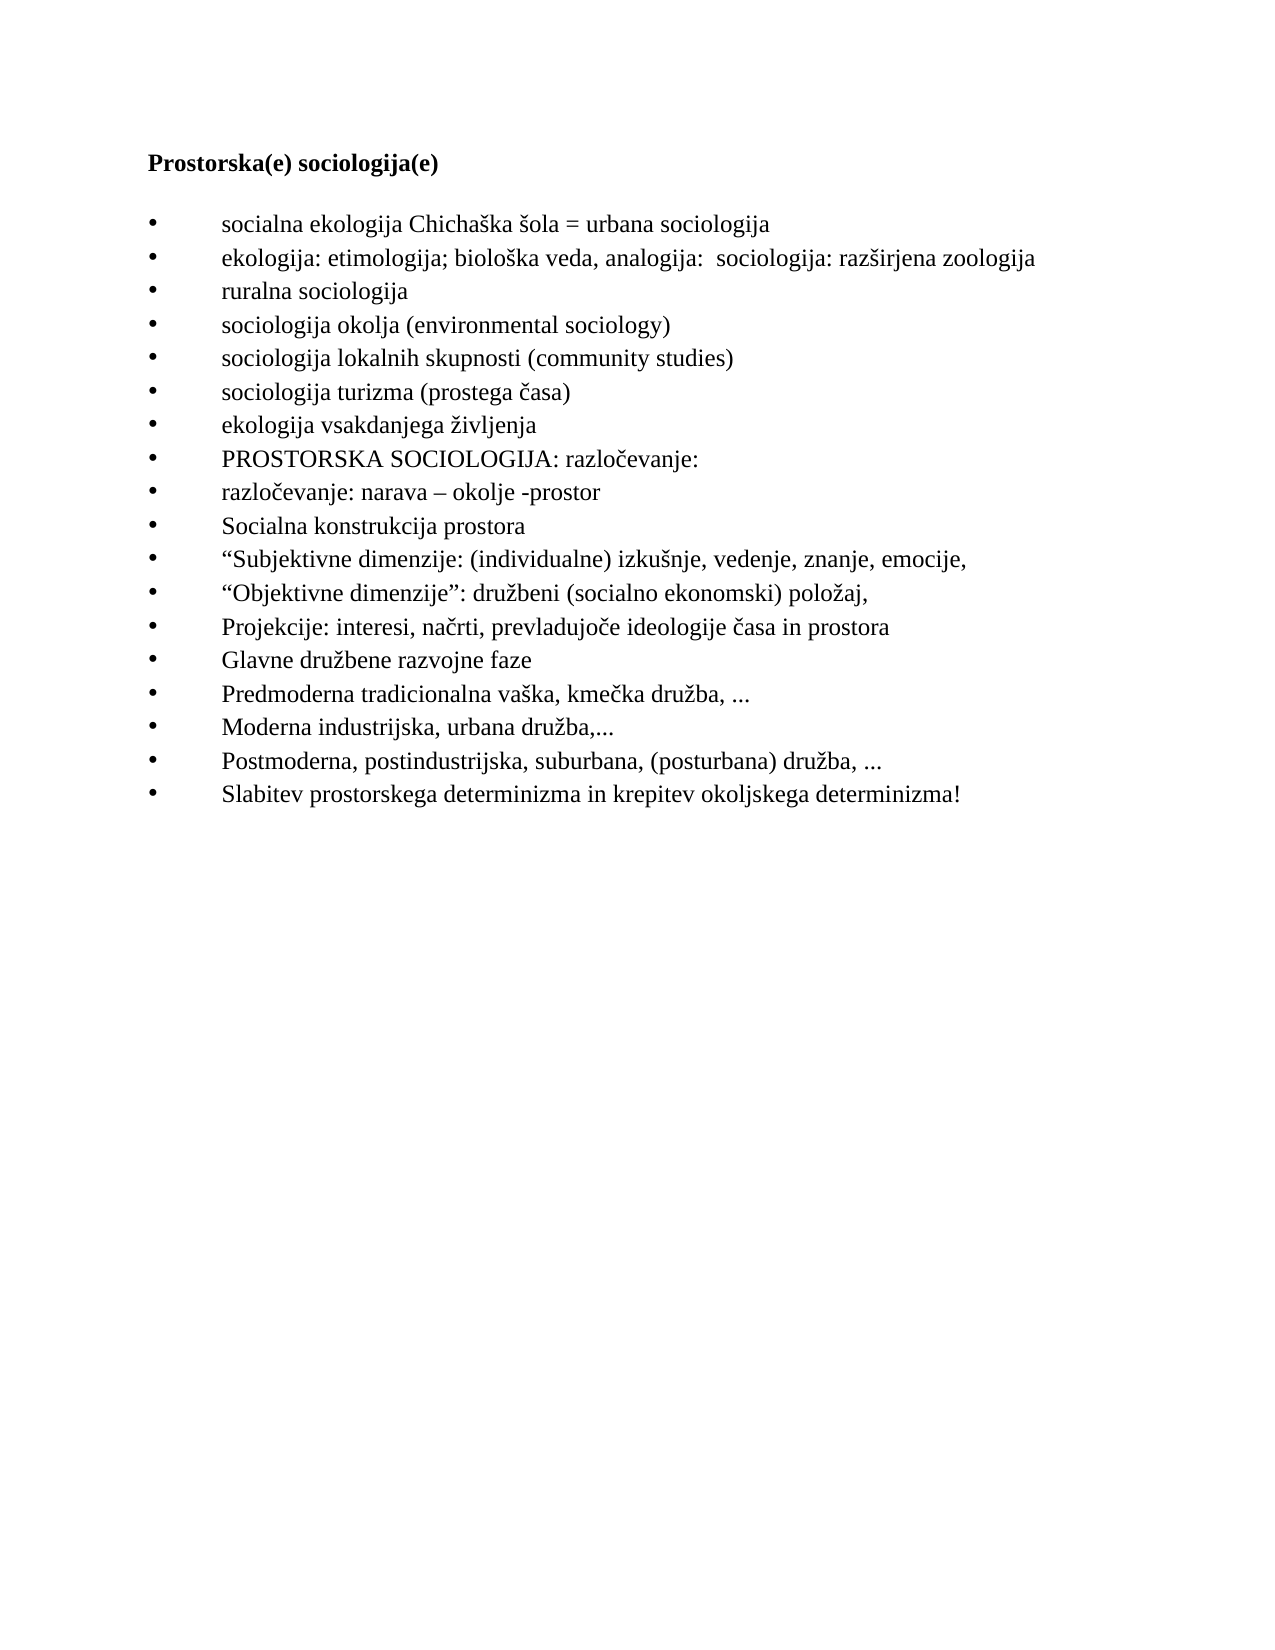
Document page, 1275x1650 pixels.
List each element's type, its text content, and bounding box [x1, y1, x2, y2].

list Moderna industrijska, urbana družba,... [148, 708, 1127, 742]
list Postmoderna, postindustrijska, suburbana, (posturbana) družba, ... [148, 742, 1127, 775]
list “Subjektivne dimenzije: (individualne) izkušnje, vedenje, znanje, emocije, [148, 541, 1127, 574]
list Socialna konstrukcija prostora [148, 507, 1127, 541]
list sociologija turizma (prostega časa) [148, 373, 1127, 406]
list sociologija okolja (environmental sociology) [148, 306, 1127, 339]
list ekologija: etimologija; biološka veda, analogija: sociologija: razširjena zoologija [148, 239, 1127, 272]
list “Objektivne dimenzije”: družbeni (socialno ekonomski) položaj, [148, 574, 1127, 608]
list Slabitev prostorskega determinizma in krepitev okoljskega determinizma! [148, 775, 1127, 809]
list razločevanje: narava – okolje -prostor [148, 473, 1127, 507]
list PROSTORSKA SOCIOLOGIJA: razločevanje: [148, 440, 1127, 473]
list sociologija lokalnih skupnosti (community studies) [148, 339, 1127, 373]
list Projekcije: interesi, načrti, prevladujoče ideologije časa in prostora [148, 608, 1127, 641]
text Prostorska(e) sociologija(e) [148, 148, 1127, 176]
list ruralna sociologija [148, 272, 1127, 306]
list ekologija vsakdanjega življenja [148, 406, 1127, 440]
list socialna ekologija Chichaška šola = urbana sociologija [148, 205, 1127, 239]
list Predmoderna tradicionalna vaška, kmečka družba, ... [148, 675, 1127, 708]
list Glavne družbene razvojne faze [148, 641, 1127, 675]
